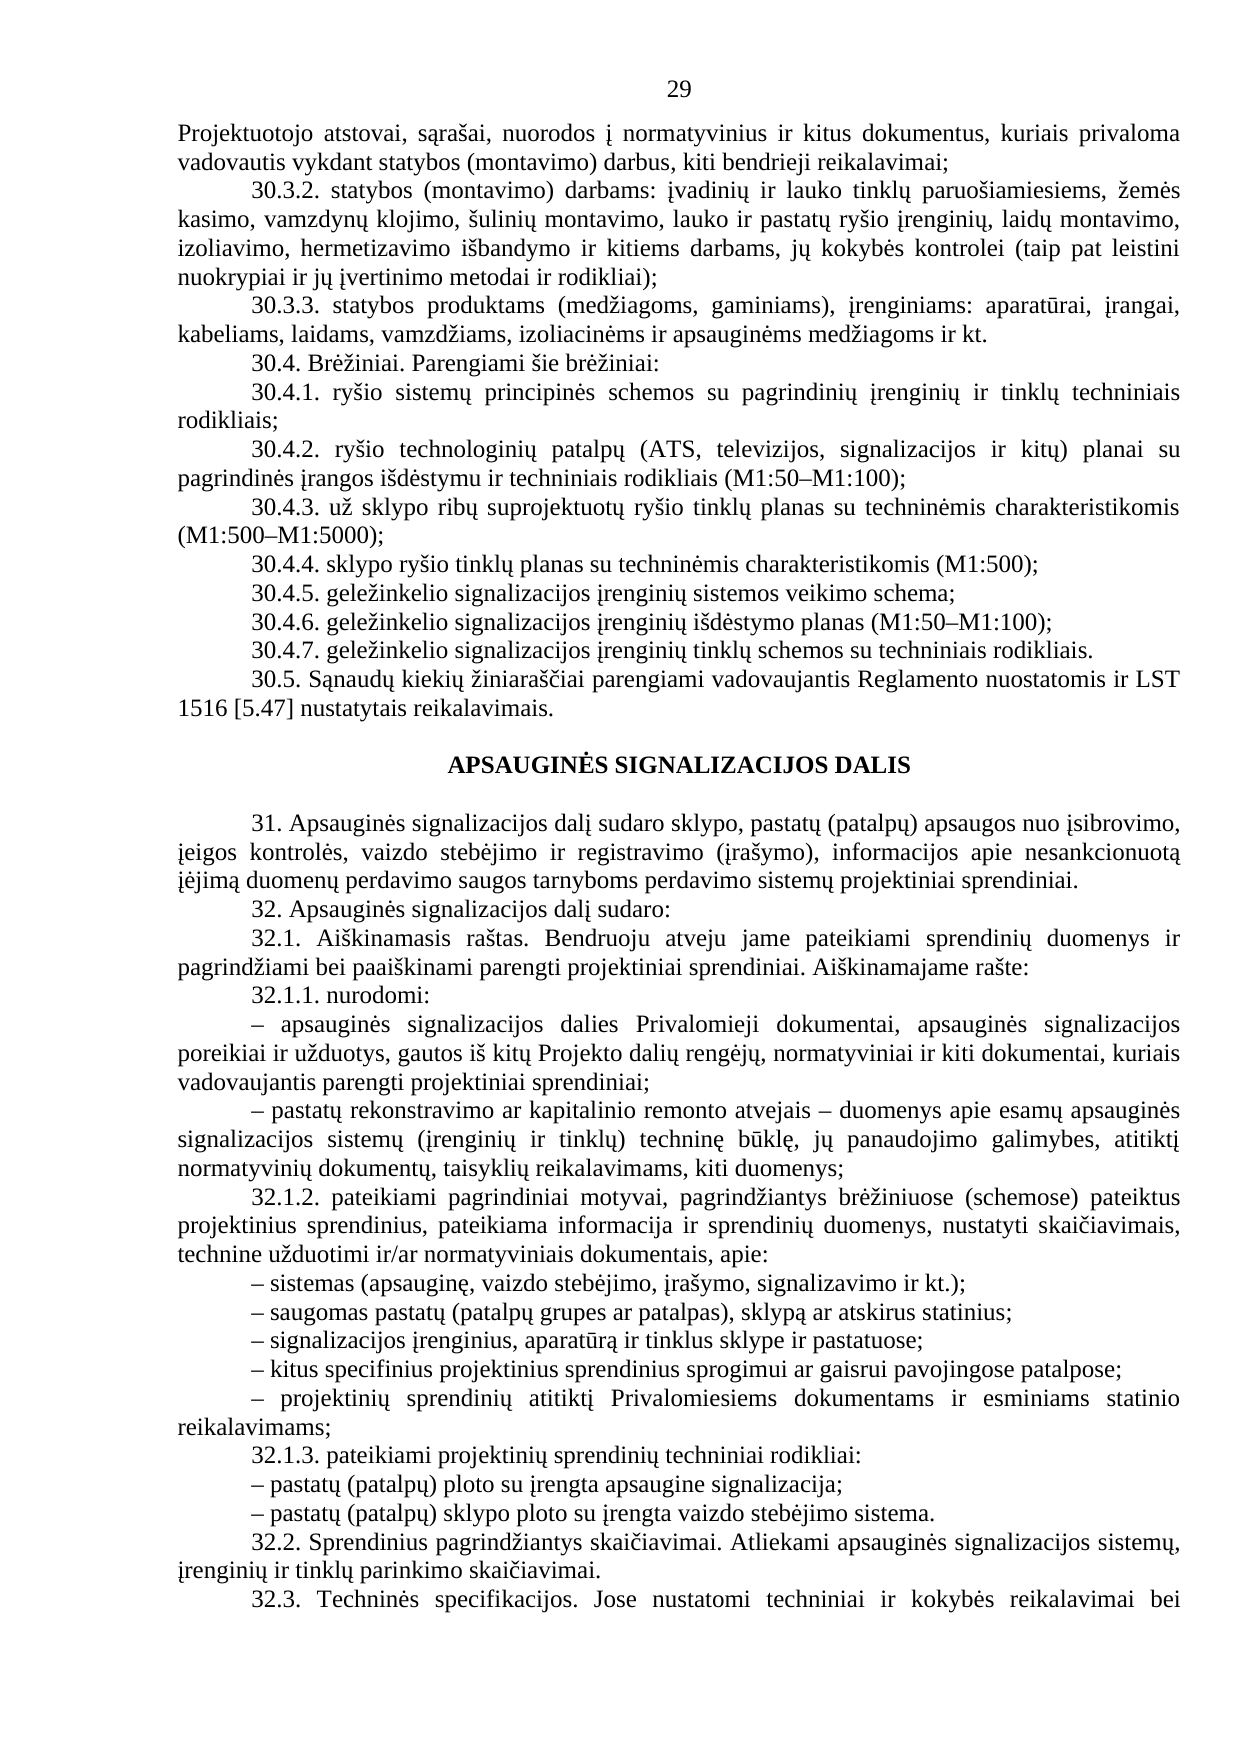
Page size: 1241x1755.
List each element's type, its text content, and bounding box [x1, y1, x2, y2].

text – projektinių sprendinių atitiktį Privalomiesiems dokumentams ir esminiams statinio reikalavimams; [177, 1383, 1181, 1441]
text Projektuotojo atstovai, sąrašai, nuorodos į normatyvinius ir kitus dokumentus, kuriais privaloma vadovautis vykdant statybos (montavimo) darbus, kiti bendrieji reikalavimai; [177, 118, 1181, 176]
text 30.4.1. ryšio sistemų principinės schemos su pagrindinių įrenginių ir tinklų techniniais rodikliais; [177, 377, 1181, 434]
text 32.2. Sprendinius pagrindžiantys skaičiavimai. Atliekami apsauginės signalizacijos sistemų, įrenginių ir tinklų parinkimo skaičiavimai. [177, 1527, 1181, 1584]
text – signalizacijos įrenginius, aparatūrą ir tinklus sklype ir pastatuose; [177, 1326, 1181, 1354]
text 32. Apsauginės signalizacijos dalį sudaro: [177, 894, 1181, 923]
text 30.4. Brėžiniai. Parengiami šie brėžiniai: [177, 348, 1181, 377]
text 30.4.2. ryšio technologinių patalpų (ATS, televizijos, signalizacijos ir kitų) planai su pagrindinės įrangos išdėstymu ir techniniais rodikliais (M1:50–M1:100); [177, 434, 1181, 492]
text 30.3.2. statybos (montavimo) darbams: įvadinių ir lauko tinklų paruošiamiesiems, žemės kasimo, vamzdynų klojimo, šulinių montavimo, lauko ir pastatų ryšio įrenginių, laidų montavimo, izoliavimo, hermetizavimo išbandymo ir kitiems darbams, jų kokybės kontrolei (taip pat leistini nuokrypiai ir jų įvertinimo metodai ir rodikliai); [177, 176, 1181, 291]
text – pastatų (patalpų) sklypo ploto su įrengta vaizdo stebėjimo sistema. [177, 1498, 1181, 1527]
text – pastatų (patalpų) ploto su įrengta apsaugine signalizacija; [177, 1469, 1181, 1498]
text 30.4.5. geležinkelio signalizacijos įrenginių sistemos veikimo schema; [177, 578, 1181, 607]
text 32.1.3. pateikiami projektinių sprendinių techniniai rodikliai: [177, 1441, 1181, 1469]
text – pastatų rekonstravimo ar kapitalinio remonto atvejais – duomenys apie esamų apsauginės signalizacijos sistemų (įrenginių ir tinklų) techninę būklę, jų panaudojimo galimybes, atitiktį normatyvinių dokumentų, taisyklių reikalavimams, kiti duomenys; [177, 1096, 1181, 1182]
text 30.4.6. geležinkelio signalizacijos įrenginių išdėstymo planas (M1:50–M1:100); [177, 607, 1181, 636]
text 32.1. Aiškinamasis raštas. Bendruoju atveju jame pateikiami sprendinių duomenys ir pagrindžiami bei paaiškinami parengti projektiniai sprendiniai. Aiškinamajame rašte: [177, 923, 1181, 981]
text – sistemas (apsauginę, vaizdo stebėjimo, įrašymo, signalizavimo ir kt.); [177, 1268, 1181, 1297]
text 30.4.4. sklypo ryšio tinklų planas su techninėmis charakteristikomis (M1:500); [177, 549, 1181, 578]
text 30.5. Sąnaudų kiekių žiniaraščiai parengiami vadovaujantis Reglamento nuostatomis ir LST 1516 [5.47] nustatytais reikalavimais. [177, 664, 1181, 722]
text – saugomas pastatų (patalpų grupes ar patalpas), sklypą ar atskirus statinius; [177, 1297, 1181, 1326]
text APSAUGINĖS SIGNALIZACIJOS DALIS [177, 751, 1181, 779]
text 32.1.2. pateikiami pagrindiniai motyvai, pagrindžiantys brėžiniuose (schemose) pateiktus projektinius sprendinius, pateikiama informacija ir sprendinių duomenys, nustatyti skaičiavimais, technine užduotimi ir/ar normatyviniais dokumentais, apie: [177, 1182, 1181, 1268]
text – apsauginės signalizacijos dalies Privalomieji dokumentai, apsauginės signalizacijos poreikiai ir užduotys, gautos iš kitų Projekto dalių rengėjų, normatyviniai ir kiti dokumentai, kuriais vadovaujantis parengti projektiniai sprendiniai; [177, 1009, 1181, 1096]
text 31. Apsauginės signalizacijos dalį sudaro sklypo, pastatų (patalpų) apsaugos nuo įsibrovimo, įeigos kontrolės, vaizdo stebėjimo ir registravimo (įrašymo), informacijos apie nesankcionuotą įėjimą duomenų perdavimo saugos tarnyboms perdavimo sistemų projektiniai sprendiniai. [177, 808, 1181, 894]
text 32.3. Techninės specifikacijos. Jose nustatomi techniniai ir kokybės reikalavimai bei [177, 1584, 1181, 1613]
text 32.1.1. nurodomi: [177, 981, 1181, 1009]
text 30.4.7. geležinkelio signalizacijos įrenginių tinklų schemos su techniniais rodikliais. [177, 636, 1181, 664]
text 30.4.3. už sklypo ribų suprojektuotų ryšio tinklų planas su techninėmis charakteristikomis (M1:500–M1:5000); [177, 492, 1181, 549]
text – kitus specifinius projektinius sprendinius sprogimui ar gaisrui pavojingose patalpose; [177, 1354, 1181, 1383]
text 30.3.3. statybos produktams (medžiagoms, gaminiams), įrenginiams: aparatūrai, įrangai, kabeliams, laidams, vamzdžiams, izoliacinėms ir apsauginėms medžiagoms ir kt. [177, 291, 1181, 348]
